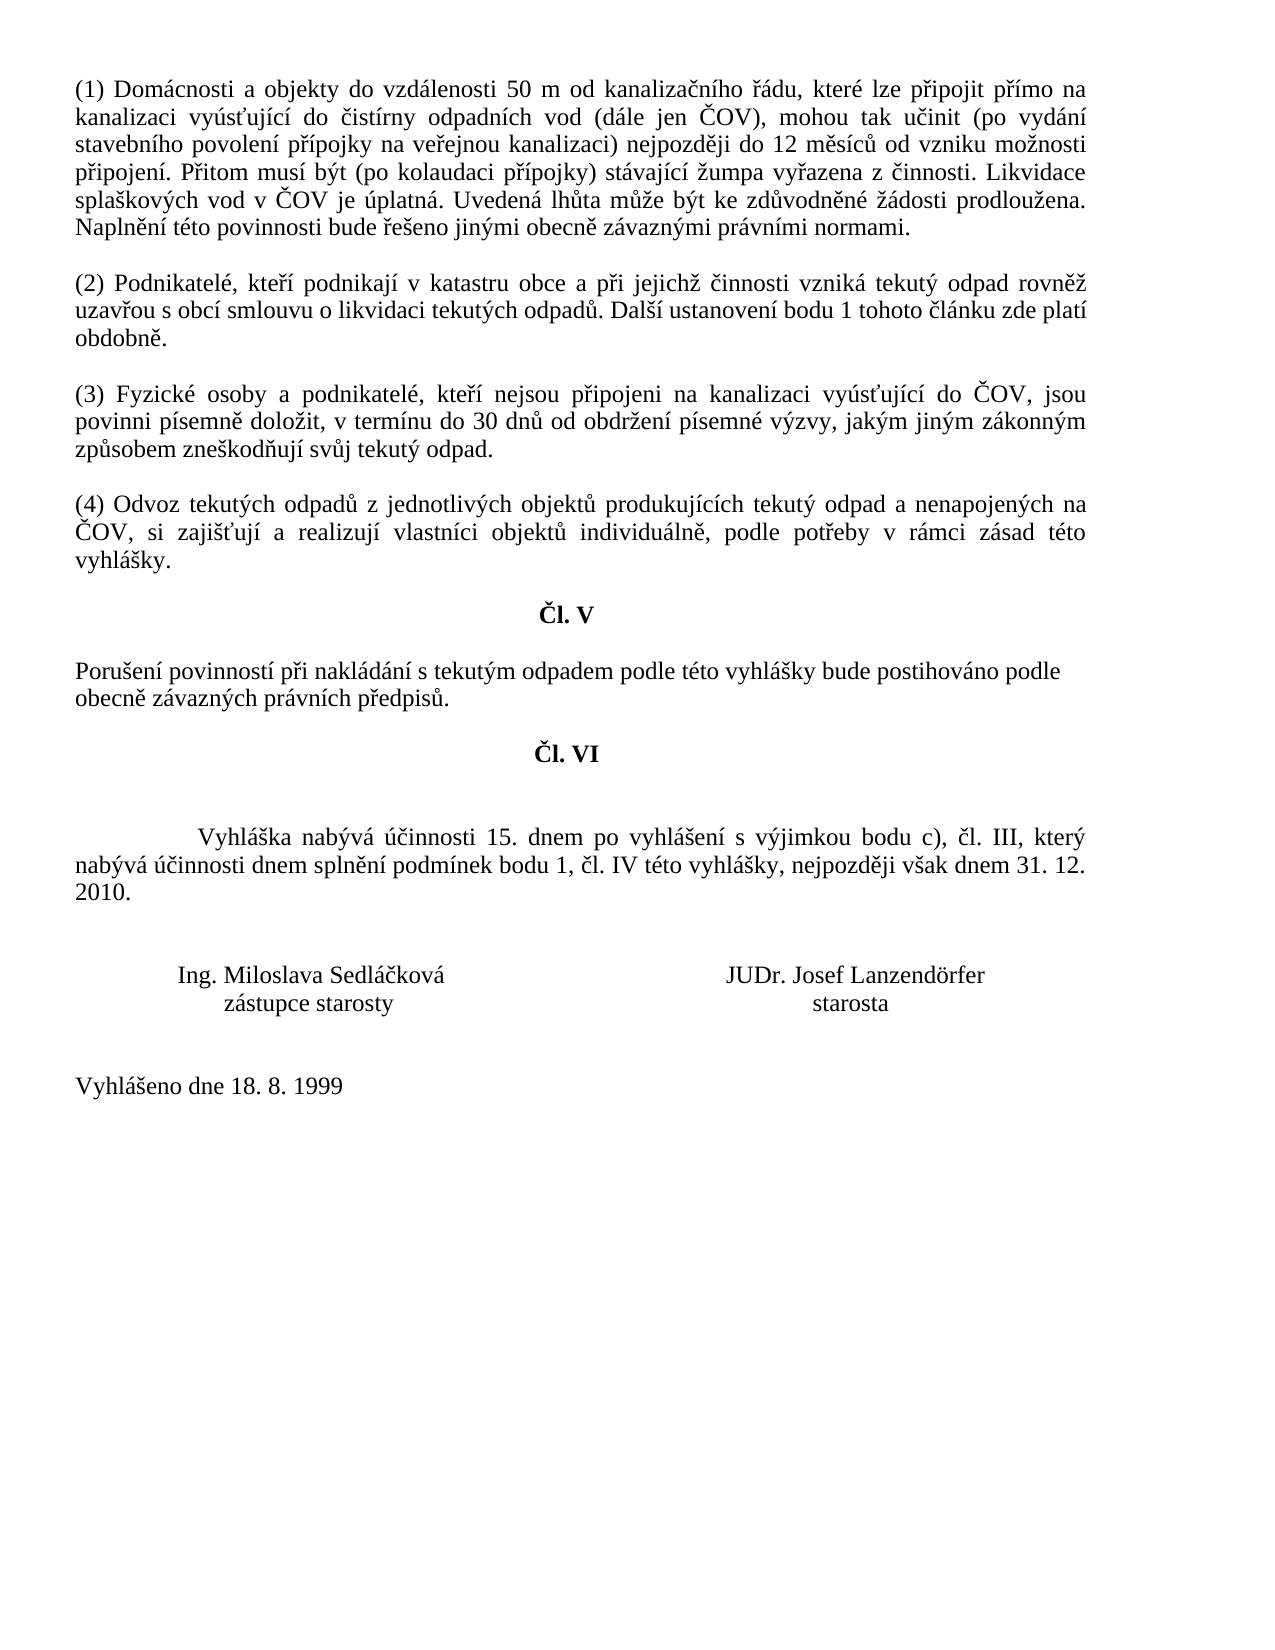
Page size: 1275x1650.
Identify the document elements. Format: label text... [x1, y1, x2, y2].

text (1) Domácnosti a objekty do vzdálenosti 50 m od kanalizačního řádu, které lze připojit přímo na kanalizaci vyúsťující do čistírny odpadních vod (dále jen ČOV), mohou tak učinit (po vydání stavebního povolení přípojky na veřejnou kanalizaci) nejpozději do 12 měsíců od vzniku možnosti připojení. Přitom musí být (po kolaudaci přípojky) stávající žumpa vyřazena z činnosti. Likvidace splaškových vod v ČOV je úplatná. Uvedená lhůta může být ke zdůvodněné žádosti prodloužena. Naplnění této povinnosti bude řešeno jinými obecně závaznými právními normami. [75, 75, 1087, 241]
text Porušení povinností při nakládání s tekutým odpadem podle této vyhlášky bude postihováno podle obecně závazných právních předpisů. [75, 657, 1087, 712]
text (4) Odvoz tekutých odpadů z jednotlivých objektů produkujících tekutý odpad a nenapojených na ČOV, si zajišťují a realizují vlastníci objektů individuálně, podle potřeby v rámci zásad této vyhlášky. [75, 491, 1087, 574]
text Čl. VI [46, 740, 1087, 768]
text Vyhláška nabývá účinnosti 15. dnem po vyhlášení s výjimkou bodu c), čl. III, který nabývá účinnosti dnem splnění podmínek bodu 1, čl. IV této vyhlášky, nejpozději však dnem 31. 12. 2010. [75, 823, 1087, 906]
text Čl. V [46, 601, 1087, 629]
text zástupce starosty starosta [75, 989, 1087, 1017]
text (3) Fyzické osoby a podnikatelé, kteří nejsou připojeni na kanalizaci vyúsťující do ČOV, jsou povinni písemně doložit, v termínu do 30 dnů od obdržení písemné výzvy, jakým jiným zákonným způsobem zneškodňují svůj tekutý odpad. [75, 380, 1087, 463]
text (2) Podnikatelé, kteří podnikají v katastru obce a při jejichž činnosti vzniká tekutý odpad rovněž uzavřou s obcí smlouvu o likvidaci tekutých odpadů. Další ustanovení bodu 1 tohoto článku zde platí obdobně. [75, 269, 1087, 352]
text Ing. Miloslava Sedláčková JUDr. Josef Lanzendörfer [75, 962, 1087, 989]
text Vyhlášeno dne 18. 8. 1999 [75, 1072, 1087, 1100]
